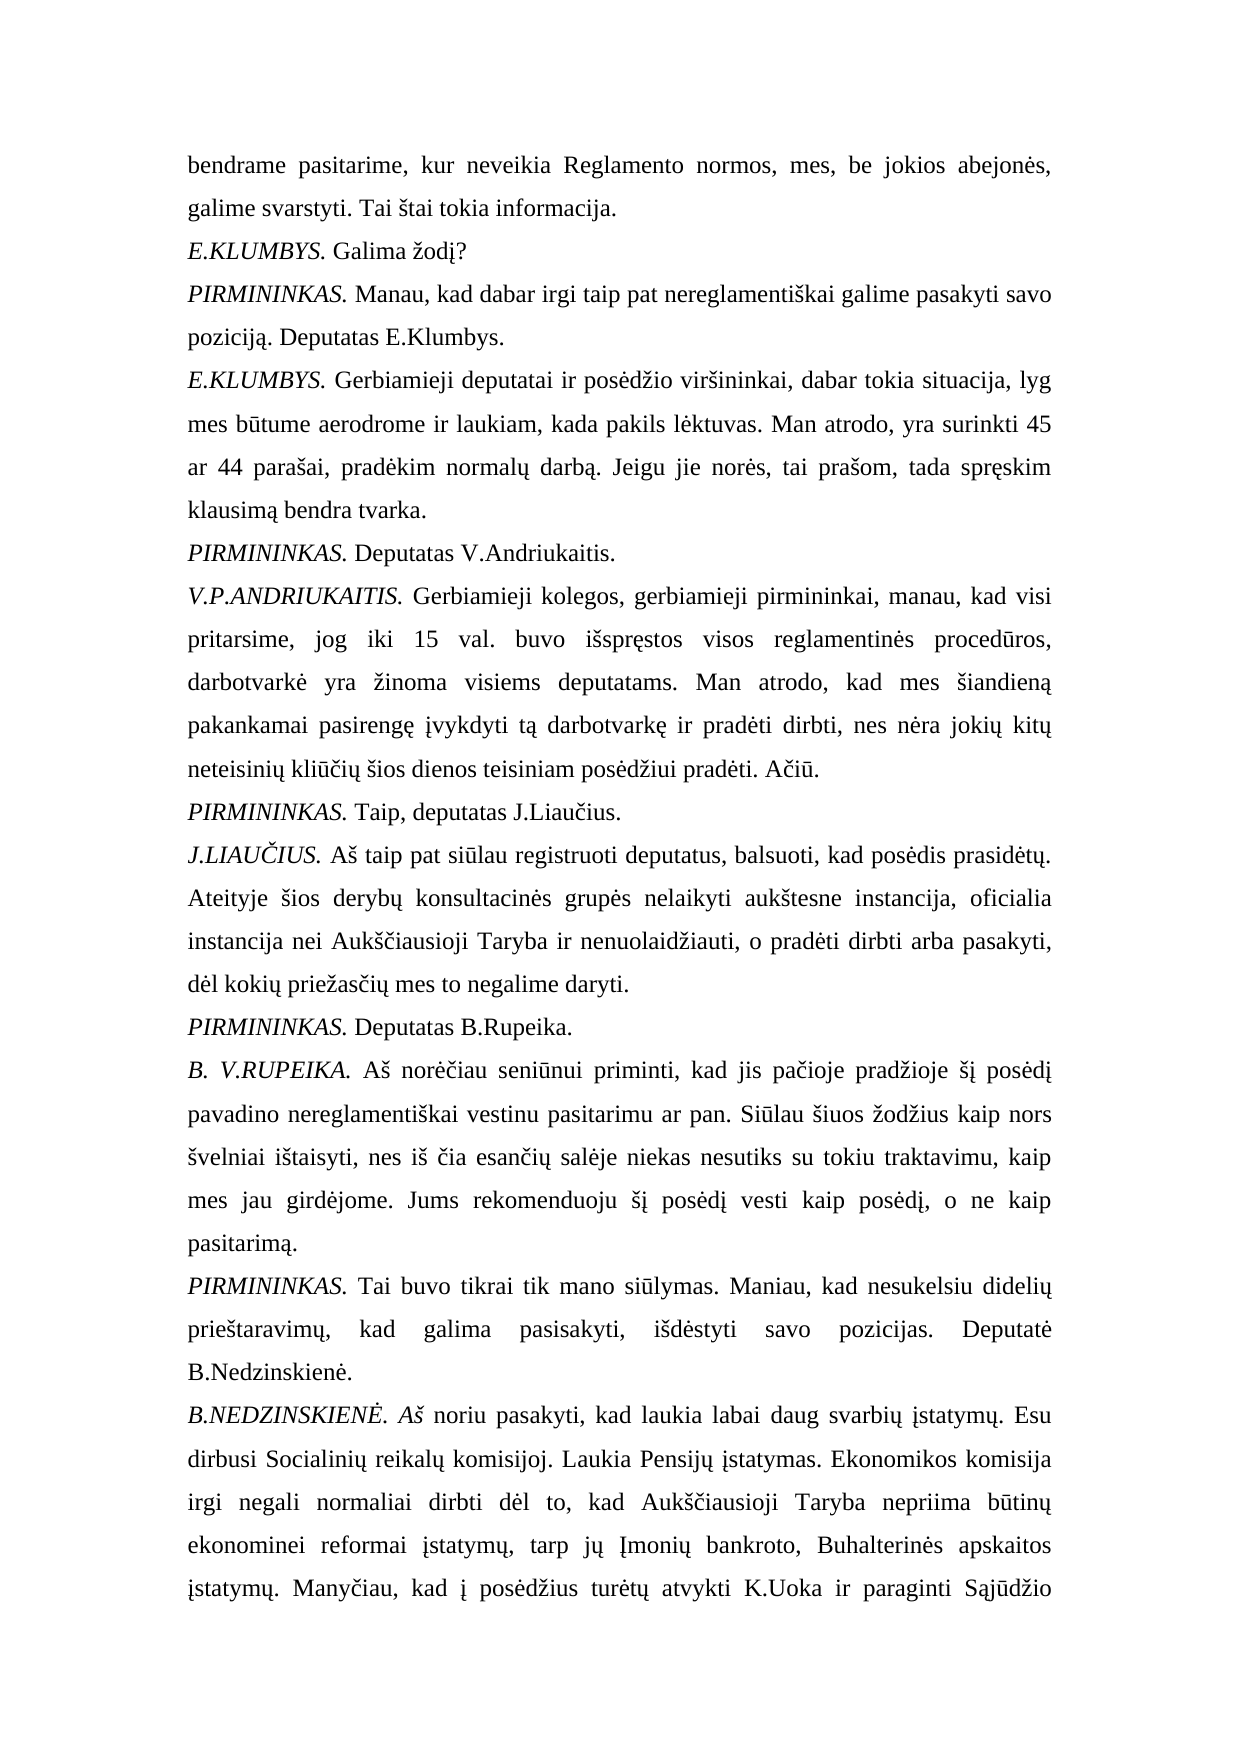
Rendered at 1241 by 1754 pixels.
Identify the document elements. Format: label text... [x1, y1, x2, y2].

text J.LIAUČIUS. Aš taip pat siūlau registruoti deputatus, balsuoti, kad posėdis prasidėtų. Ateityje šios derybų konsultacinės grupės nelaikyti aukštesne instancija, oficialia instancija nei Aukščiausioji Taryba ir nenuolaidžiauti, o pradėti dirbti arba pasakyti, dėl kokių priežasčių mes to negalime daryti. [187, 840, 1053, 998]
text PIRMININKAS. Taip, deputatas J.Liaučius. [187, 797, 1053, 826]
text E.KLUMBYS. Galima žodį? [187, 236, 1053, 265]
text E.KLUMBYS. Gerbiamieji deputatai ir posėdžio viršininkai, dabar tokia situacija, lyg mes būtume aerodrome ir laukiam, kada pakils lėktuvas. Man atrodo, yra surinkti 45 ar 44 parašai, pradėkim normalų darbą. Jeigu jie norės, tai prašom, tada spręskim klausimą bendra tvarka. [187, 366, 1053, 524]
text bendrame pasitarime, kur neveikia Reglamento normos, mes, be jokios abejonės, galime svarstyti. Tai štai tokia informacija. [187, 150, 1053, 222]
text B. V.RUPEIKA. Aš norėčiau seniūnui priminti, kad jis pačioje pradžioje šį posėdį pavadino nereglamentiškai vestinu pasitarimu ar pan. Siūlau šiuos žodžius kaip nors švelniai ištaisyti, nes iš čia esančių salėje niekas nesutiks su tokiu traktavimu, kaip mes jau girdėjome. Jums rekomenduoju šį posėdį vesti kaip posėdį, o ne kaip pasitarimą. [187, 1056, 1053, 1257]
text PIRMININKAS. Deputatas V.Andriukaitis. [187, 538, 1053, 567]
text V.P.ANDRIUKAITIS. Gerbiamieji kolegos, gerbiamieji pirmininkai, manau, kad visi pritarsime, jog iki 15 val. buvo išspręstos visos reglamentinės procedūros, darbotvarkė yra žinoma visiems deputatams. Man atrodo, kad mes šiandieną pakankamai pasirengę įvykdyti tą darbotvarkę ir pradėti dirbti, nes nėra jokių kitų neteisinių kliūčių šios dienos teisiniam posėdžiui pradėti. Ačiū. [187, 581, 1053, 782]
text PIRMININKAS. Deputatas B.Rupeika. [187, 1012, 1053, 1041]
text PIRMININKAS. Manau, kad dabar irgi taip pat nereglamentiškai galime pasakyti savo poziciją. Deputatas E.Klumbys. [187, 279, 1053, 351]
text B.NEDZINSKIENĖ. Aš noriu pasakyti, kad laukia labai daug svarbių įstatymų. Esu dirbusi Socialinių reikalų komisijoj. Laukia Pensijų įstatymas. Ekonomikos komisija irgi negali normaliai dirbti dėl to, kad Aukščiausioji Taryba nepriima būtinų ekonominei reformai įstatymų, tarp jų Įmonių bankroto, Buhalterinės apskaitos įstatymų. Manyčiau, kad į posėdžius turėtų atvykti K.Uoka ir paraginti Sąjūdžio [187, 1401, 1053, 1602]
text PIRMININKAS. Tai buvo tikrai tik mano siūlymas. Maniau, kad nesukelsiu didelių prieštaravimų, kad galima pasisakyti, išdėstyti savo pozicijas. Deputatė B.Nedzinskienė. [187, 1271, 1053, 1386]
